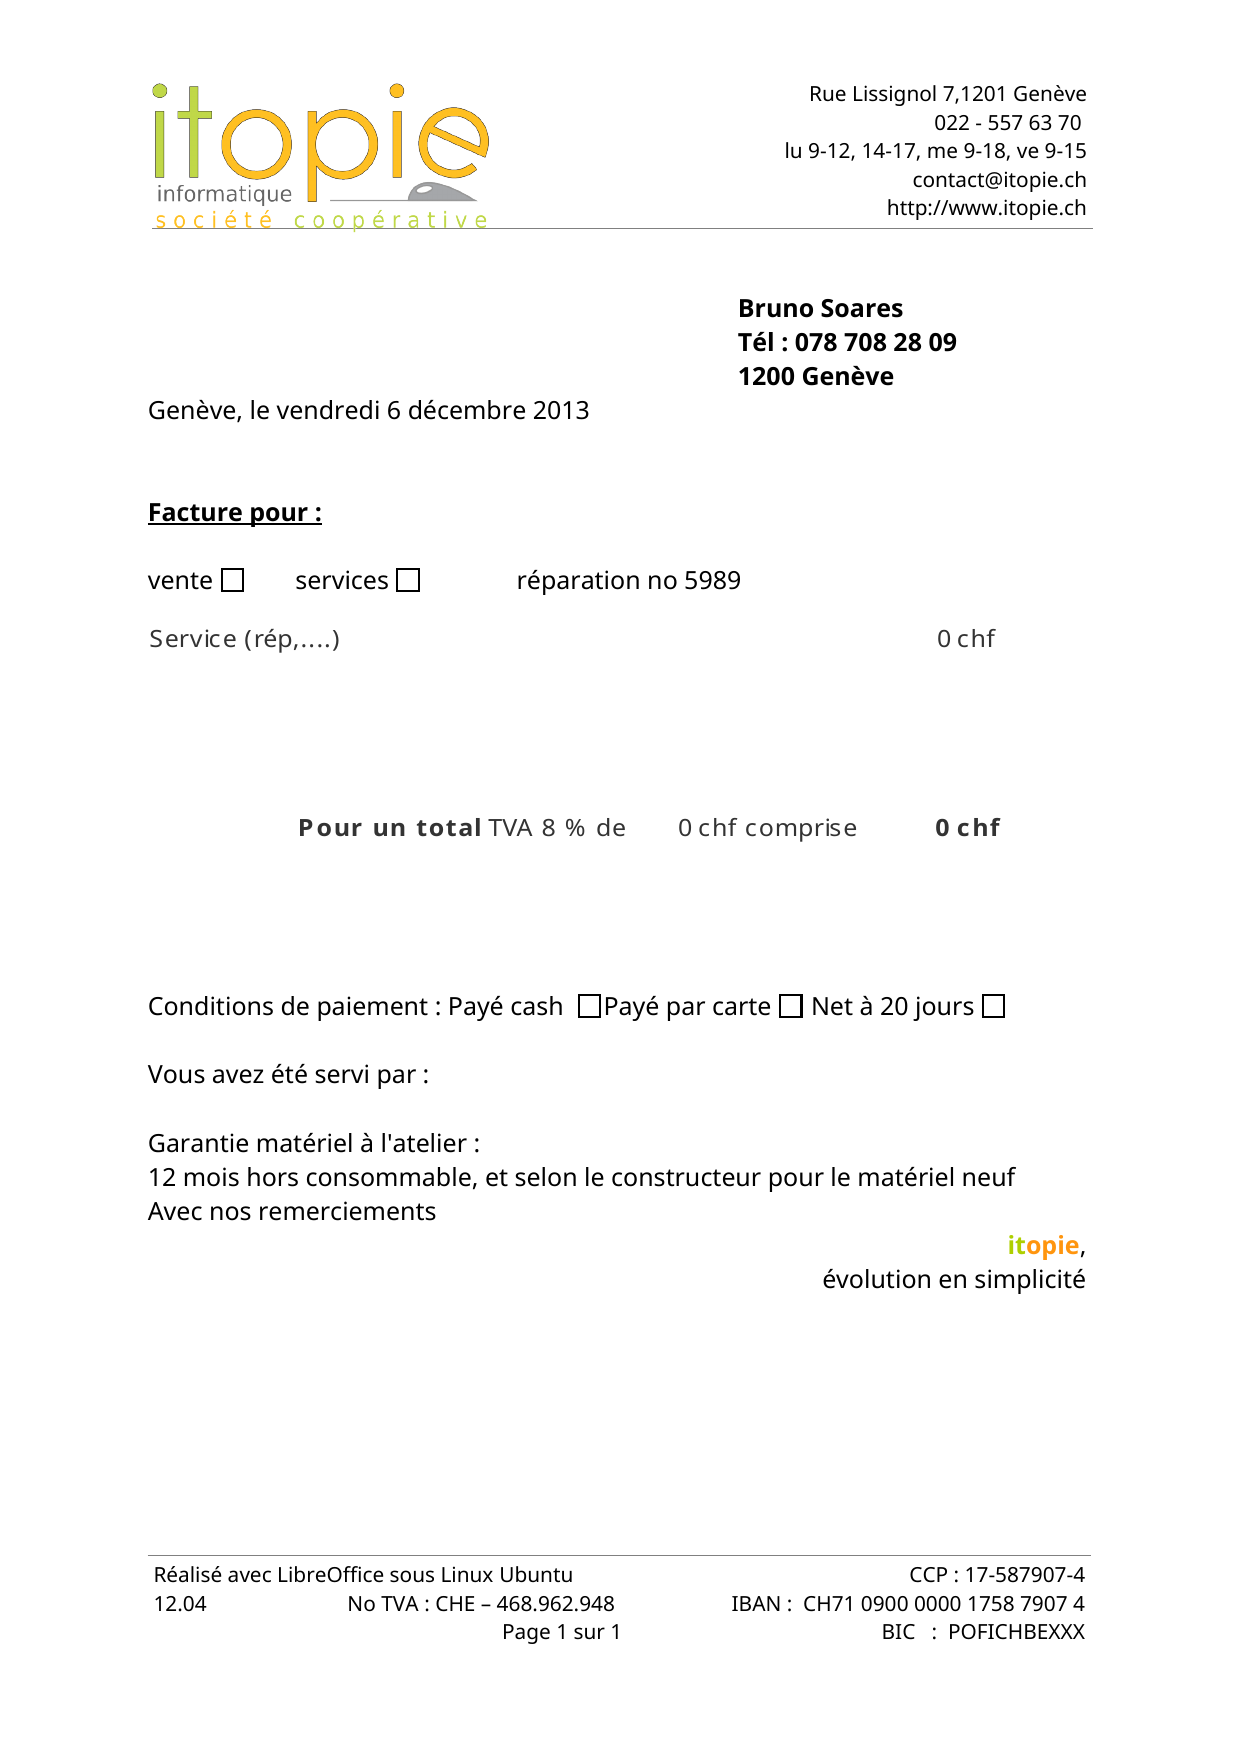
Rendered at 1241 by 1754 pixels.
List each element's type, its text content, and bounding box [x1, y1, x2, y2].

text Genève, le vendredi 6 décembre 2013 [148, 392, 1093, 427]
text Avec nos remerciements [148, 1193, 1093, 1227]
picture [138, 72, 500, 244]
text évolution en simplicité [148, 1262, 1093, 1296]
text Bruno Soares [148, 290, 1093, 324]
text 1200 Genève [148, 358, 1093, 392]
text 12 mois hors consommable, et selon le constructeur pour le matériel neuf [148, 1159, 1093, 1193]
text Tél : 078 708 28 09 [148, 324, 1093, 358]
text Facture pour : [148, 495, 1093, 529]
text itopie, [148, 1227, 1093, 1262]
text Garantie matériel à l'atelier : [148, 1125, 1093, 1159]
text vente services réparation no 5989 [148, 563, 1093, 597]
text Vous avez été servi par : [148, 1057, 1093, 1091]
text Conditions de paiement : Payé cash Payé par carte Net à 20 jours [148, 989, 1093, 1023]
